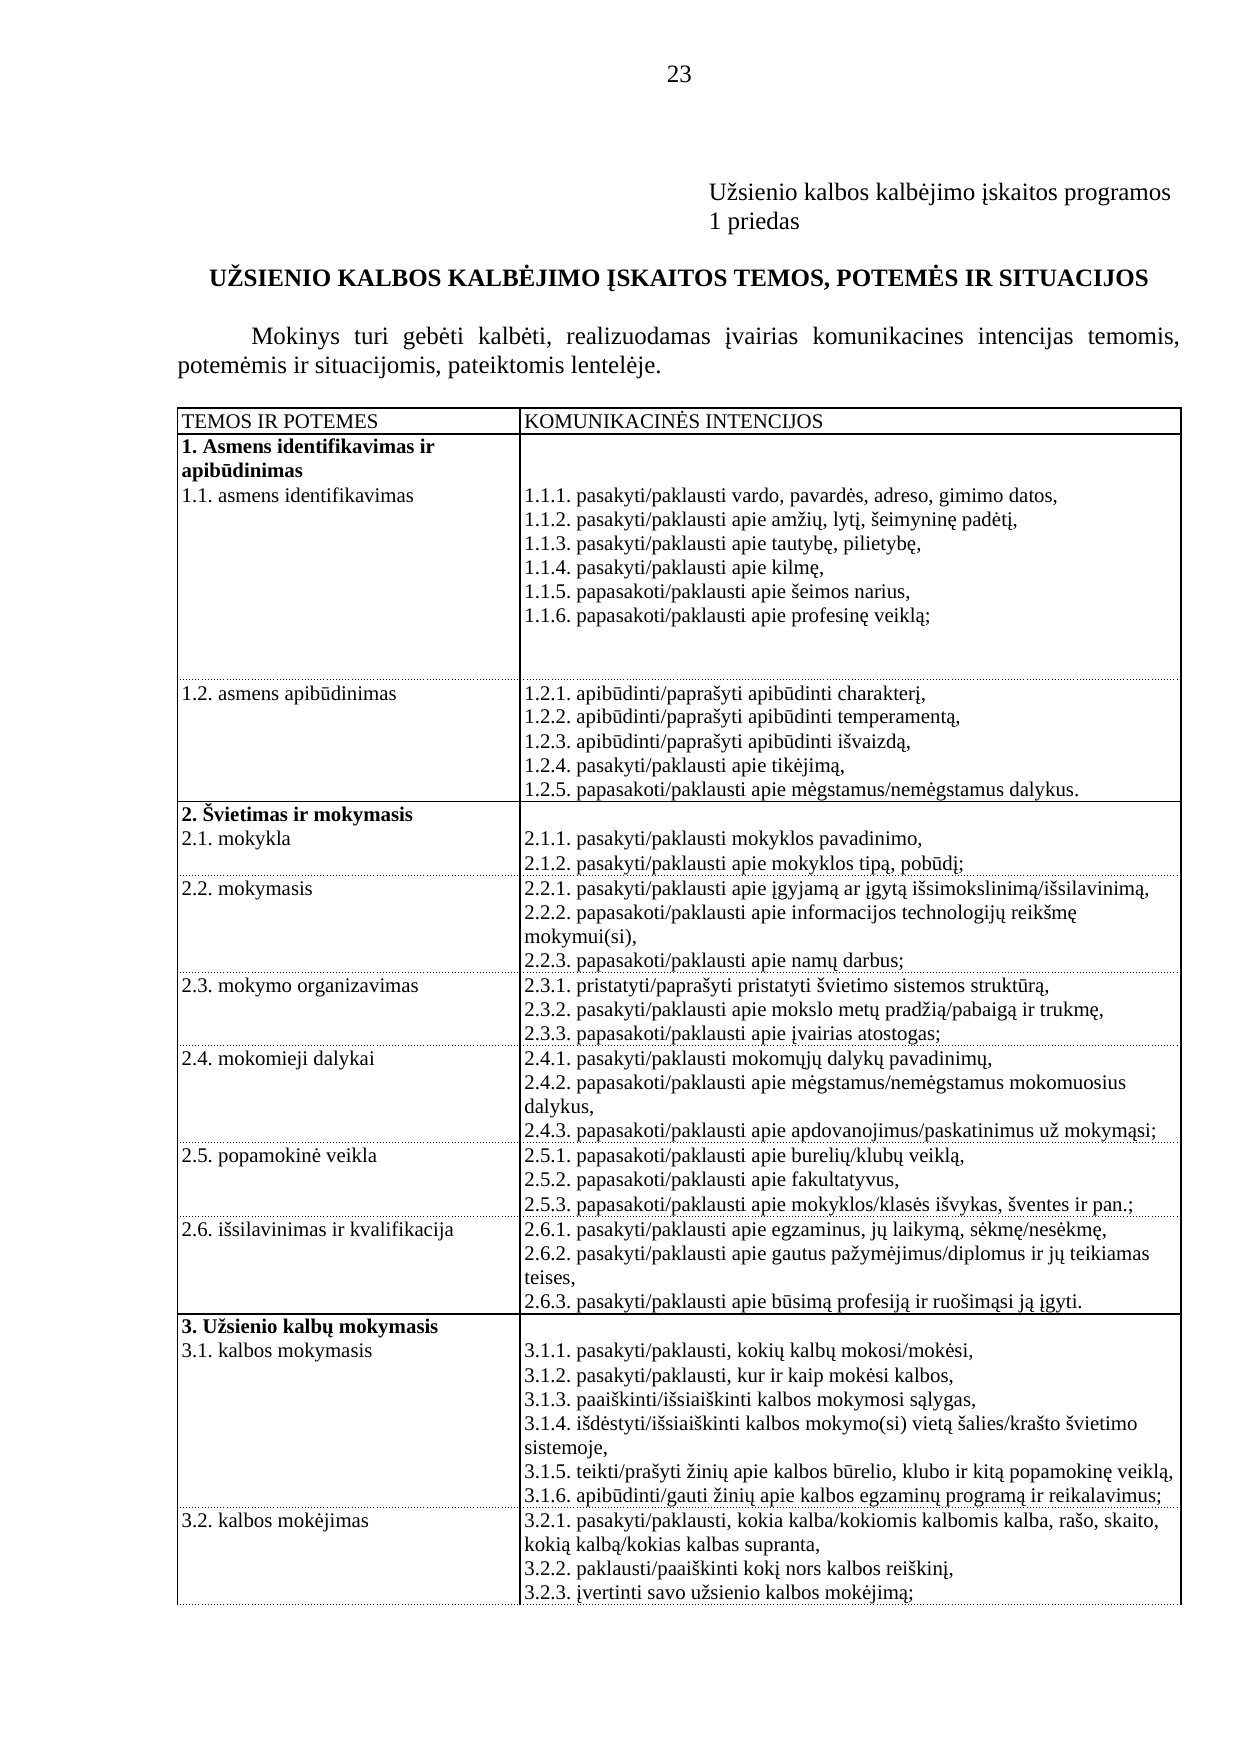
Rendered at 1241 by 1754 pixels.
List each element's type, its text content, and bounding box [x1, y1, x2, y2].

table_cell 2.6. išsilavinimas ir kvalifikacija [178, 1216, 519, 1313]
table_cell 1.2.1. apibūdinti/paprašyti apibūdinti charakterį, 1.2.2. apibūdinti/paprašyti apibūdinti temperamentą, 1.2.3. apibūdinti/paprašyti apibūdinti išvaizdą, 1.2.4. pasakyti/paklausti apie tikėjimą, 1.2.5. papasakoti/paklausti apie mėgstamus/nemėgstamus dalykus. [521, 679, 1180, 801]
table_cell 2.3. mokymo organizavimas [178, 972, 519, 1045]
table_cell 1.1. asmens identifikavimas [178, 483, 519, 679]
text Mokinys turi gebėti kalbėti, realizuodamas įvairias komunikacines intencijas temomis, potemėmis ir situacijomis, pateiktomis lentelėje. [177, 321, 1181, 378]
table_header KOMUNIKACINĖS INTENCIJOS [521, 409, 1180, 433]
table_cell 2.3.1. pristatyti/paprašyti pristatyti švietimo sistemos struktūrą, 2.3.2. pasakyti/paklausti apie mokslo metų pradžią/pabaigą ir trukmę, 2.3.3. papasakoti/paklausti apie įvairias atostogas; [521, 972, 1180, 1045]
table_cell [521, 435, 1180, 482]
table_cell 2.6.1. pasakyti/paklausti apie egzaminus, jų laikymą, sėkmę/nesėkmę, 2.6.2. pasakyti/paklausti apie gautus pažymėjimus/diplomus ir jų teikiamas teises, 2.6.3. pasakyti/paklausti apie būsimą profesiją ir ruošimąsi ją įgyti. [521, 1216, 1180, 1313]
table_cell [521, 802, 1180, 826]
table_cell 1.1.1. pasakyti/paklausti vardo, pavardės, adreso, gimimo datos, 1.1.2. pasakyti/paklausti apie amžių, lytį, šeimyninę padėtį, 1.1.3. pasakyti/paklausti apie tautybę, pilietybę, 1.1.4. pasakyti/paklausti apie kilmę, 1.1.5. papasakoti/paklausti apie šeimos narius, 1.1.6. papasakoti/paklausti apie profesinę veiklą; [521, 483, 1180, 679]
text Užsienio kalbos kalbėjimo įskaitos programos [177, 177, 1181, 206]
table_cell 2.2.1. pasakyti/paklausti apie įgyjamą ar įgytą išsimokslinimą/išsilavinimą, 2.2.2. papasakoti/paklausti apie informacijos technologijų reikšmę mokymui(si), 2.2.3. papasakoti/paklausti apie namų darbus; [521, 875, 1180, 972]
table_cell 3.1.1. pasakyti/paklausti, kokių kalbų mokosi/mokėsi, 3.1.2. pasakyti/paklausti, kur ir kaip mokėsi kalbos, 3.1.3. paaiškinti/išsiaiškinti kalbos mokymosi sąlygas, 3.1.4. išdėstyti/išsiaiškinti kalbos mokymo(si) vietą šalies/krašto švietimo sistemoje, 3.1.5. teikti/prašyti žinių apie kalbos būrelio, klubo ir kitą popamokinę veiklą, 3.1.6. apibūdinti/gauti žinių apie kalbos egzaminų programą ir reikalavimus; [521, 1339, 1180, 1507]
table_cell 2. Švietimas ir mokymasis [178, 802, 519, 826]
text 1 priedas [177, 206, 1181, 235]
table_cell 3.2. kalbos mokėjimas [178, 1507, 519, 1604]
table_cell 2.4. mokomieji dalykai [178, 1045, 519, 1142]
table_header TEMOS IR POTEMES [178, 409, 519, 433]
text UŽSIENIO KALBOS KALBĖJIMO ĮSKAITOS TEMOS, POTEMĖS IR SITUACIJOS [177, 263, 1181, 292]
table_cell 2.1.1. pasakyti/paklausti mokyklos pavadinimo, 2.1.2. pasakyti/paklausti apie mokyklos tipą, pobūdį; [521, 826, 1180, 874]
table_cell 3. Užsienio kalbų mokymasis [178, 1315, 519, 1338]
table_cell 3.1. kalbos mokymasis [178, 1339, 519, 1507]
table_cell 1.2. asmens apibūdinimas [178, 679, 519, 801]
table_cell 2.1. mokykla [178, 826, 519, 874]
table_cell 2.2. mokymasis [178, 875, 519, 972]
table_cell 3.2.1. pasakyti/paklausti, kokia kalba/kokiomis kalbomis kalba, rašo, skaito, kokią kalbą/kokias kalbas supranta, 3.2.2. paklausti/paaiškinti kokį nors kalbos reiškinį, 3.2.3. įvertinti savo užsienio kalbos mokėjimą; [521, 1507, 1180, 1604]
table_cell 2.5. popamokinė veikla [178, 1142, 519, 1216]
table_cell 1. Asmens identifikavimas ir apibūdinimas [178, 435, 519, 482]
table_cell 2.5.1. papasakoti/paklausti apie burelių/klubų veiklą, 2.5.2. papasakoti/paklausti apie fakultatyvus, 2.5.3. papasakoti/paklausti apie mokyklos/klasės išvykas, šventes ir pan.; [521, 1142, 1180, 1216]
table_cell [521, 1315, 1180, 1338]
table_cell 2.4.1. pasakyti/paklausti mokomųjų dalykų pavadinimų, 2.4.2. papasakoti/paklausti apie mėgstamus/nemėgstamus mokomuosius dalykus, 2.4.3. papasakoti/paklausti apie apdovanojimus/paskatinimus už mokymąsi; [521, 1045, 1180, 1142]
